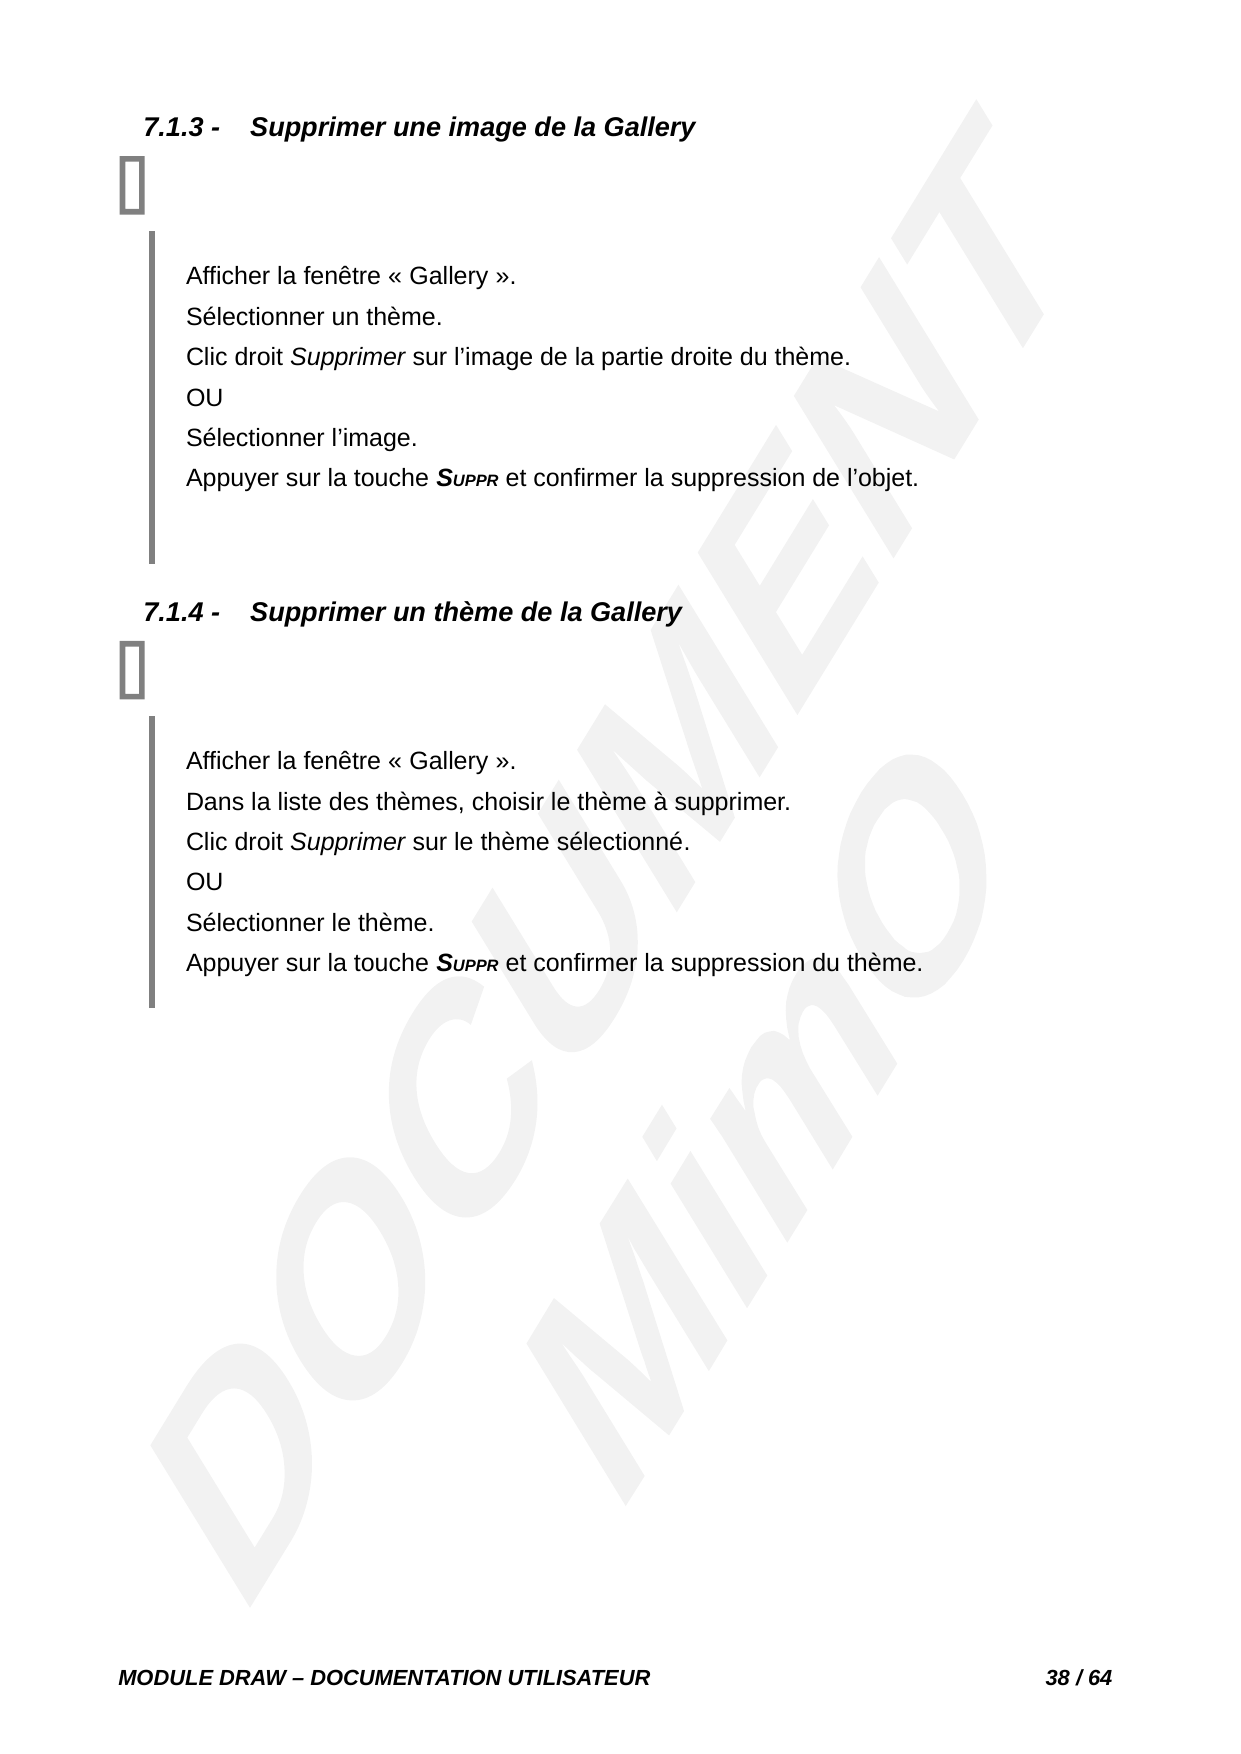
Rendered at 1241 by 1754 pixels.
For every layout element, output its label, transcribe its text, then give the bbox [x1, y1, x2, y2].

text Afficher la fenêtre « Gallery ». [155, 716, 1122, 756]
text Appuyer sur la touche Suppr et confirmer la suppression de l’objet. [155, 433, 1122, 492]
text 8 [118, 155, 1122, 231]
text Appuyer sur la touche Suppr et confirmer la suppression du thème. [155, 918, 1122, 1008]
subtitle Supprimer un thème de la Gallery [143, 597, 1122, 627]
text OU [155, 352, 1122, 393]
subtitle Supprimer une image de la Gallery [143, 112, 1122, 143]
text OU [155, 837, 1122, 877]
text 8 [118, 640, 1122, 716]
text Sélectionner un thème. [155, 271, 1122, 312]
text Sélectionner le thème. [155, 877, 1122, 918]
text Sélectionner l’image. [155, 393, 1122, 433]
text Dans la liste des thèmes, choisir le thème à supprimer. [155, 756, 1122, 797]
text Clic droit Supprimer sur le thème sélectionné. [155, 797, 1122, 837]
text Afficher la fenêtre « Gallery ». [155, 231, 1122, 271]
text Clic droit Supprimer sur l’image de la partie droite du thème. [155, 312, 1122, 352]
